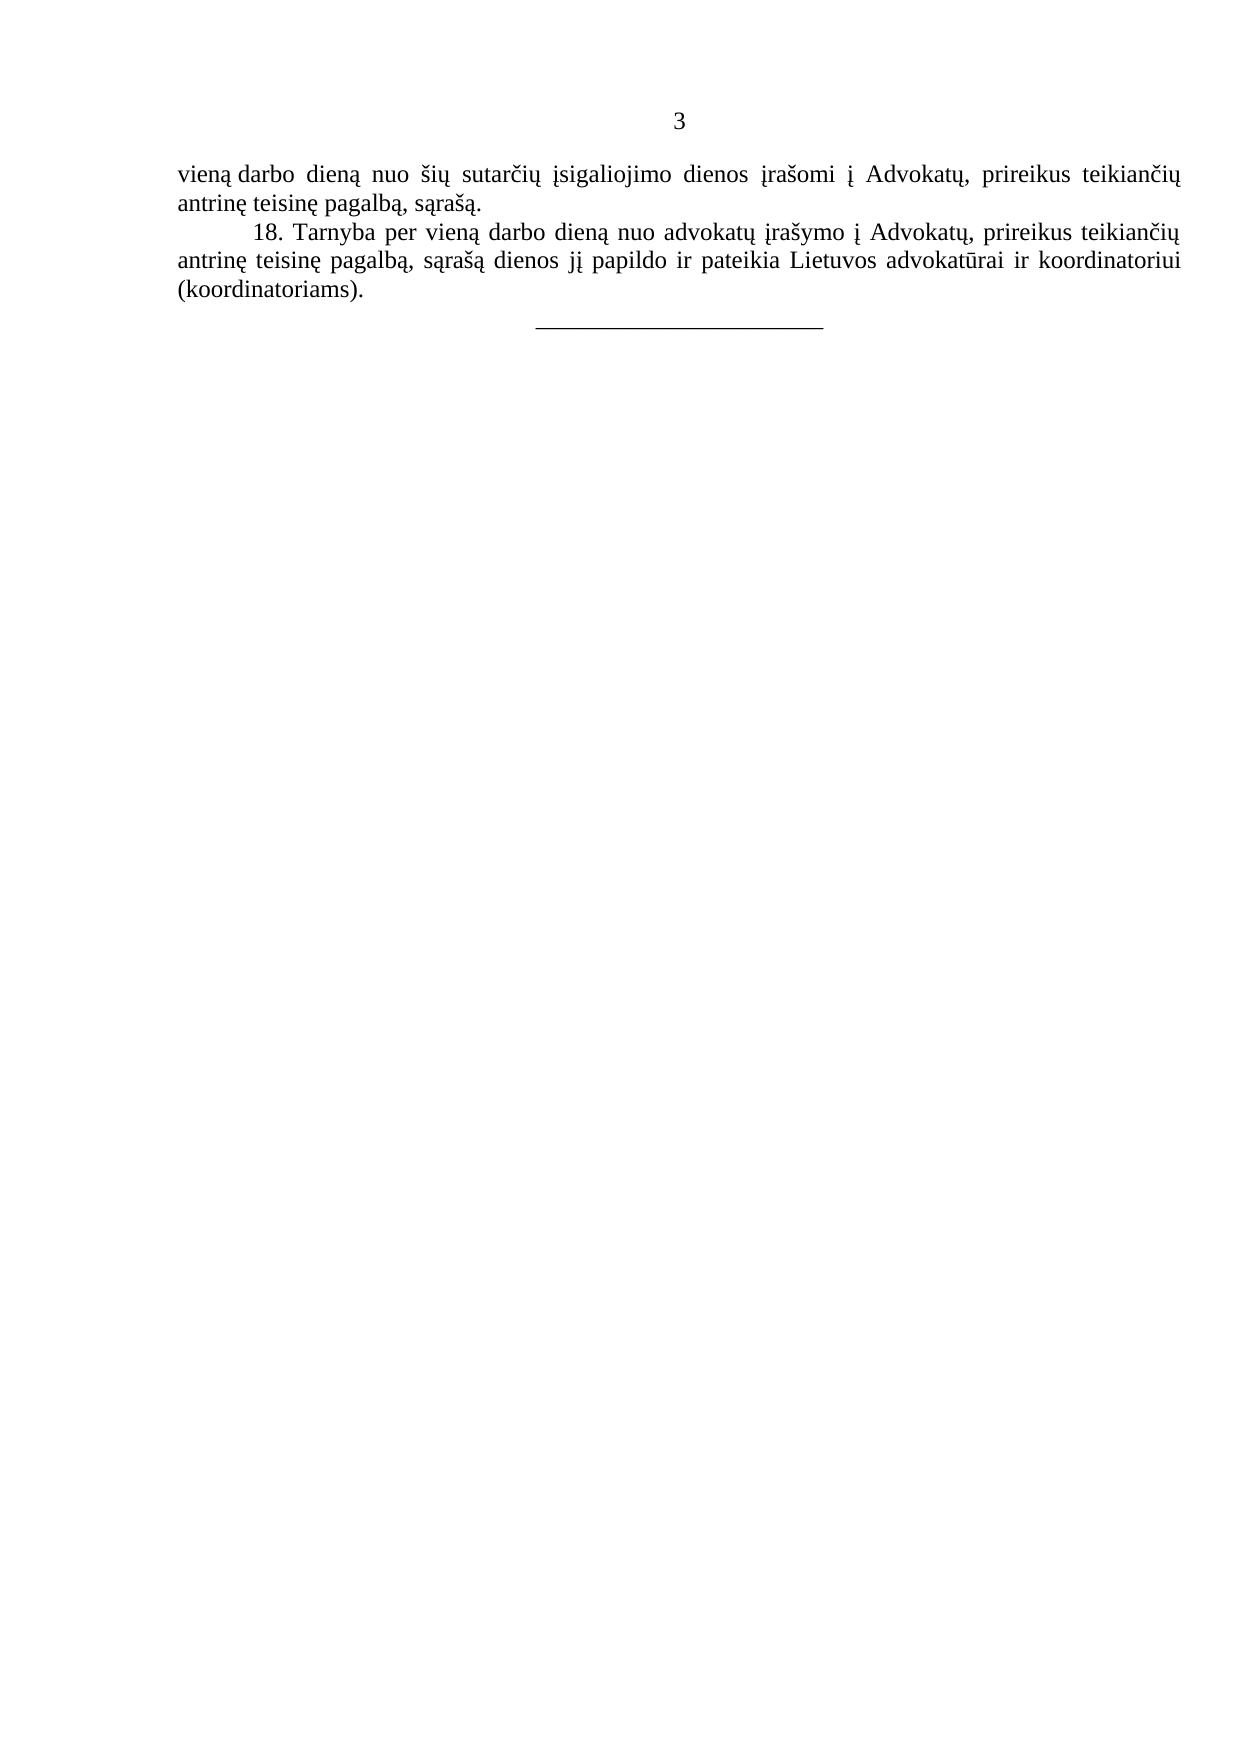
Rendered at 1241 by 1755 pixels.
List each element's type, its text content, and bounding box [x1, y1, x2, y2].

text _______________________ [177, 303, 1181, 332]
text vieną darbo dieną nuo šių sutarčių įsigaliojimo dienos įrašomi į Advokatų, prireikus teikiančių antrinę teisinę pagalbą, sąrašą. [177, 159, 1181, 217]
text 18. Tarnyba per vieną darbo dieną nuo advokatų įrašymo į Advokatų, prireikus teikiančių antrinę teisinę pagalbą, sąrašą dienos jį papildo ir pateikia Lietuvos advokatūrai ir koordinatoriui (koordinatoriams). [177, 217, 1181, 303]
